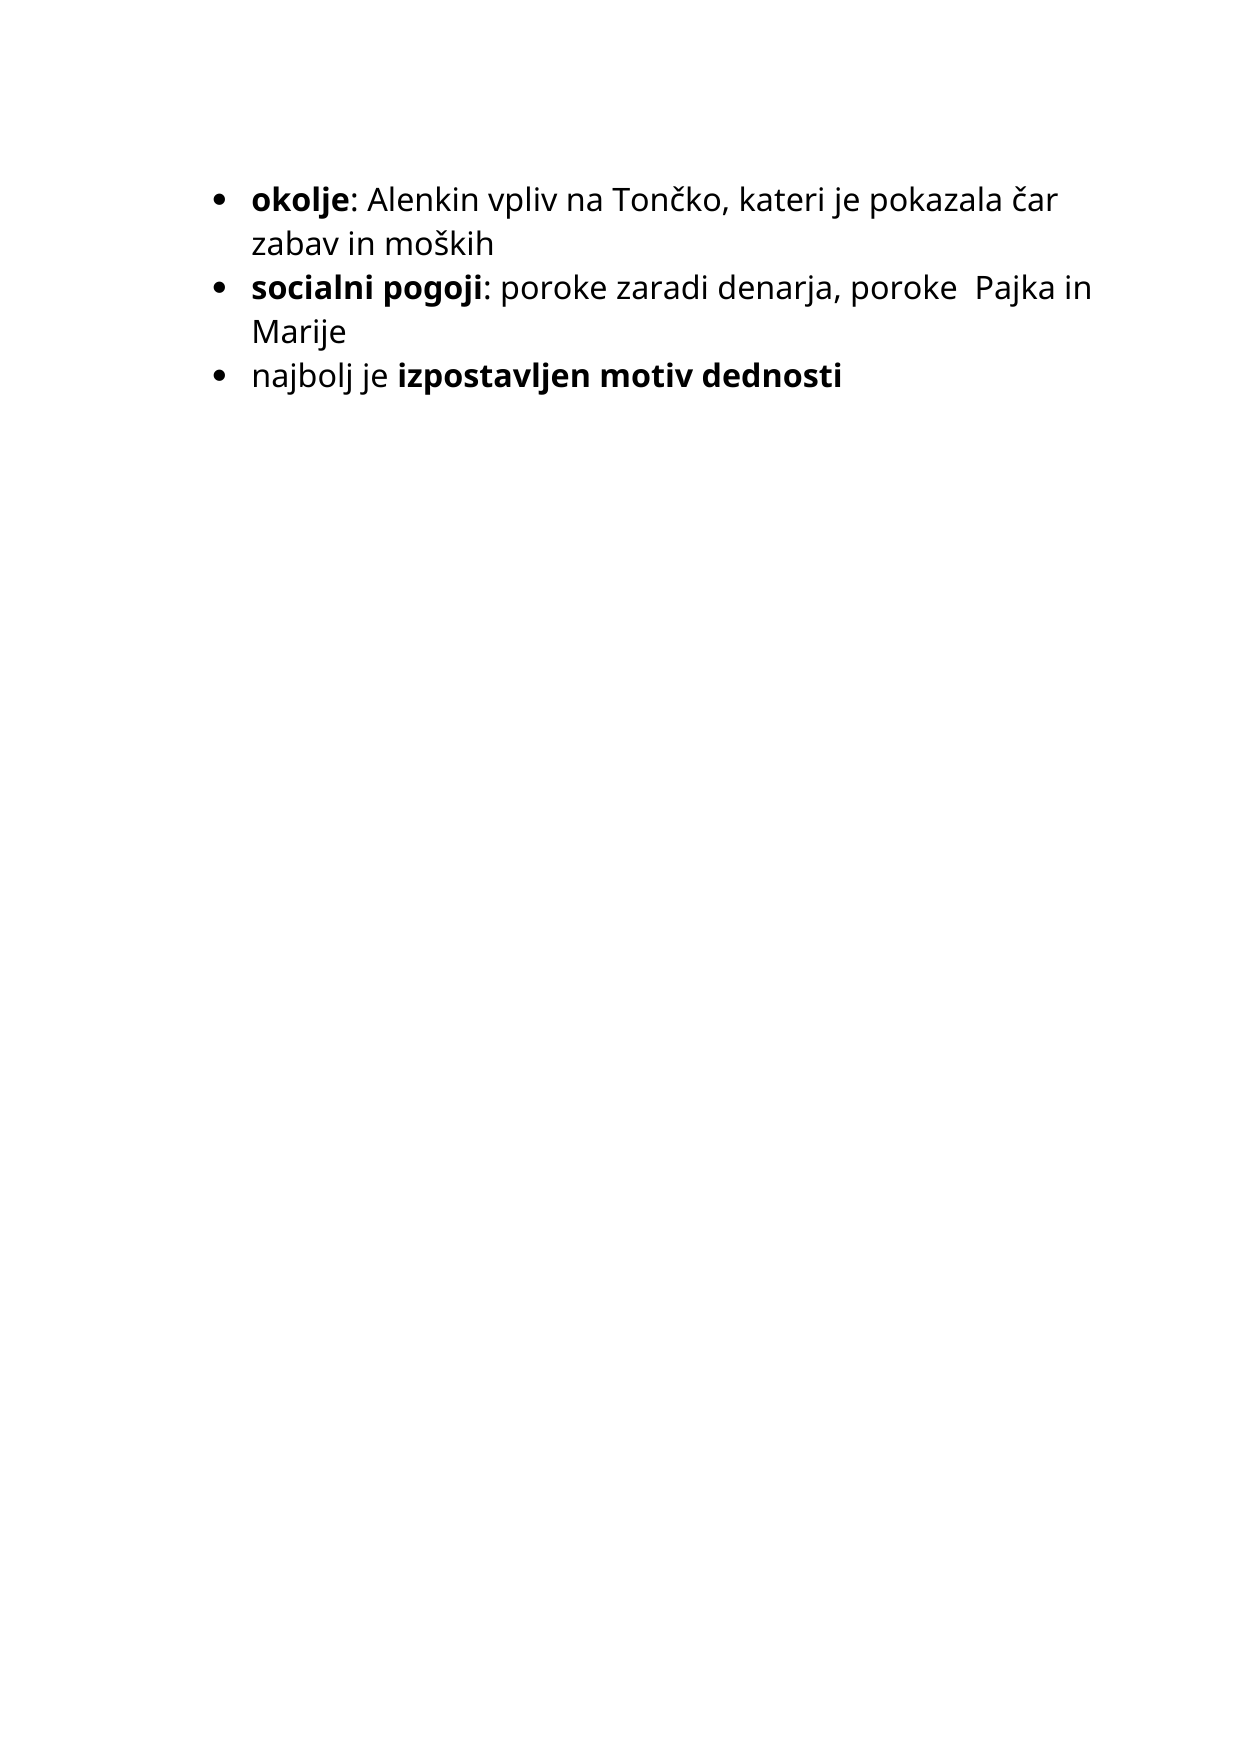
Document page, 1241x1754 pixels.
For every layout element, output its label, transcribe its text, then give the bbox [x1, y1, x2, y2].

list socialni pogoji: poroke zaradi denarja, poroke Pajka in Marije [214, 265, 1122, 353]
list okolje: Alenkin vpliv na Tončko, kateri je pokazala čar zabav in moških [214, 177, 1122, 265]
list najbolj je izpostavljen motiv dednosti [214, 353, 1122, 397]
